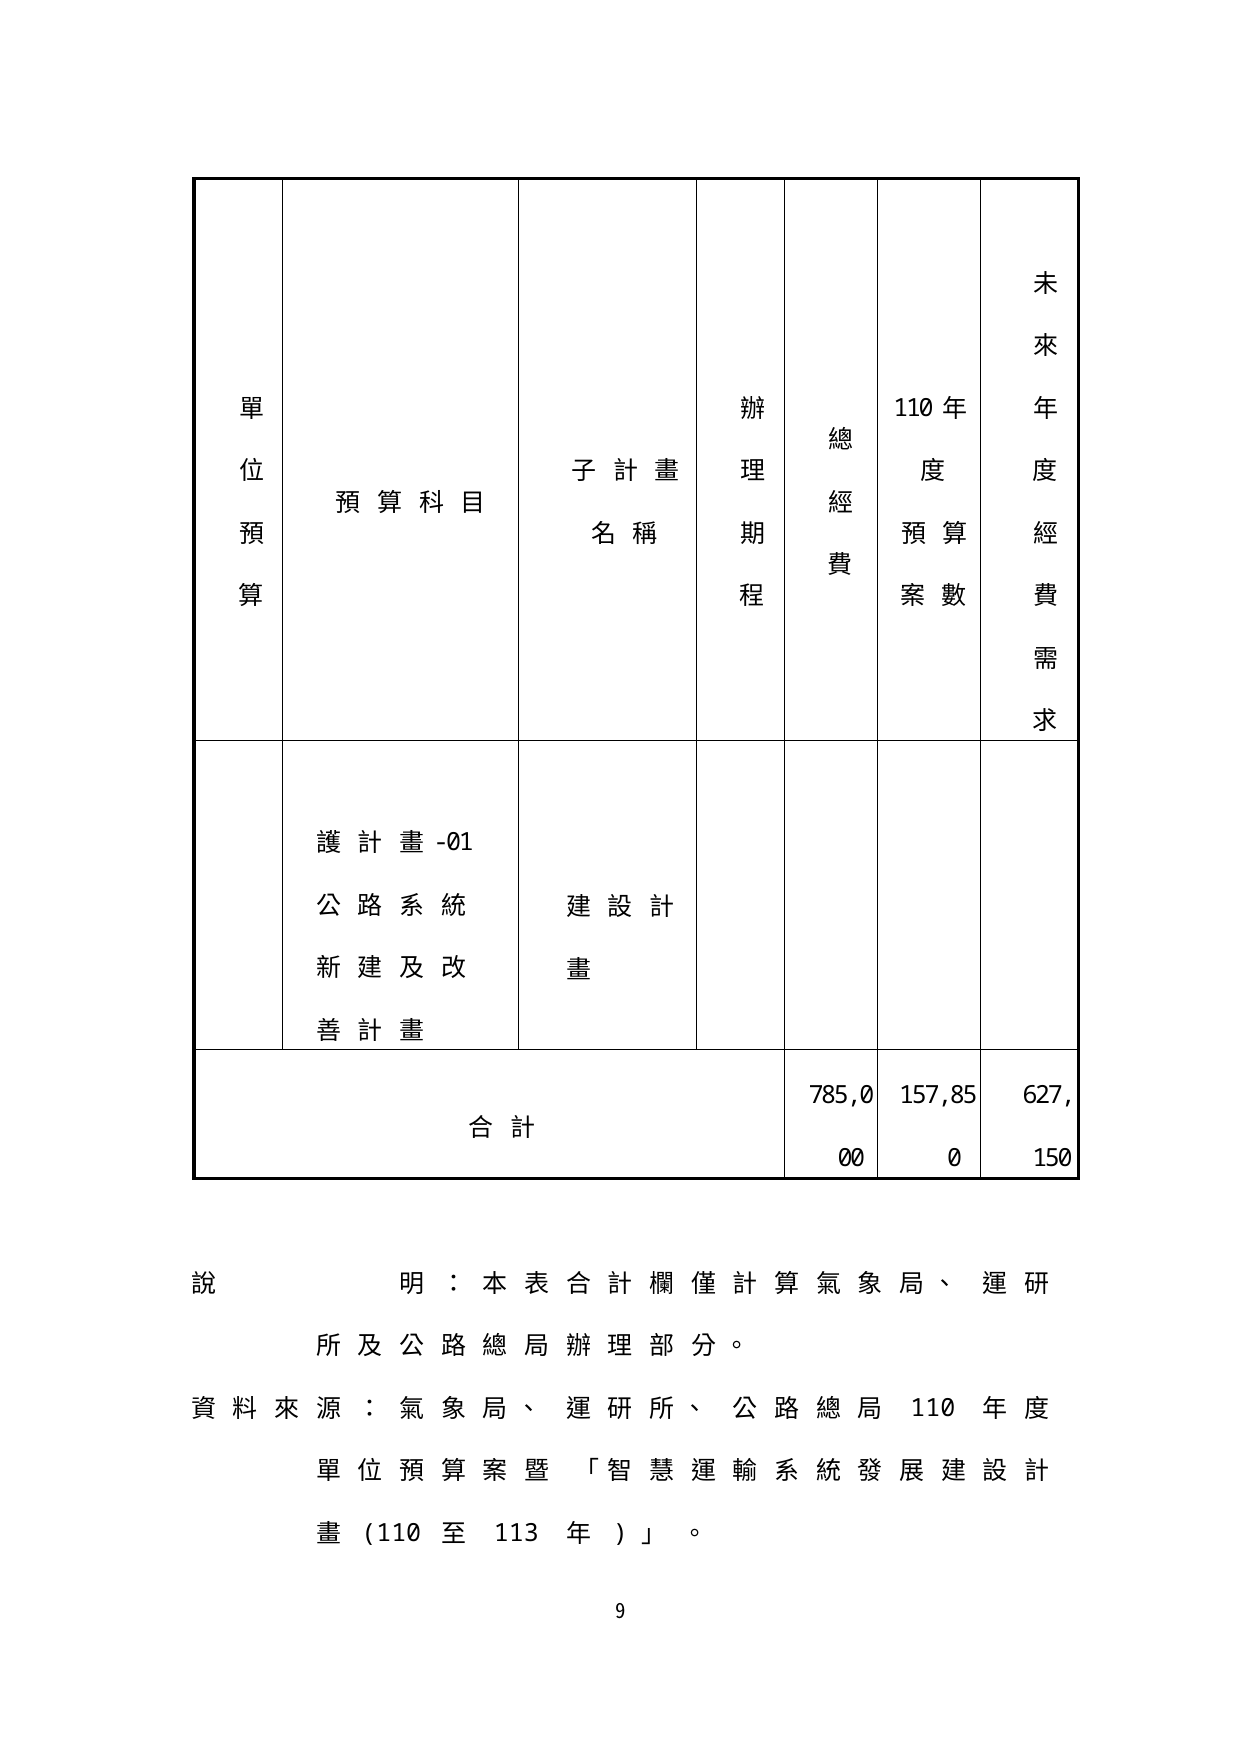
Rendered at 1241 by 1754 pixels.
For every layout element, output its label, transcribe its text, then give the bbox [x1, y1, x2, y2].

table_header 單位預算 [196, 180, 282, 740]
table_cell 建設計畫 [519, 741, 696, 1049]
table_header 未來年度 經費需求 [981, 180, 1077, 740]
table_header 110年度 預算案數 [878, 180, 980, 740]
table_cell [981, 741, 1077, 1049]
table_cell 護計畫-01公路系統新建及改善計畫 [283, 741, 518, 1049]
table_header 總經費 [785, 180, 877, 740]
table_cell 157,850 [878, 1050, 980, 1177]
table_header 子計畫名稱 [519, 180, 696, 740]
table_cell 627,150 [981, 1050, 1077, 1177]
table_cell [785, 741, 877, 1049]
table_header 辦理期程 [697, 180, 784, 740]
table_cell 合計 [196, 1050, 784, 1177]
text 資料來源：氣象局、運研所、公路總局110年度單位預算案暨「智慧運輸系統發展建設計畫(110至113年)」。 [177, 1365, 1058, 1552]
table_cell [196, 741, 282, 1049]
text 說 明：本表合計欄僅計算氣象局、運研所及公路總局辦理部分。 [177, 1240, 1058, 1365]
table_cell [697, 741, 784, 1049]
table_cell [878, 741, 980, 1049]
table_cell 785,000 [785, 1050, 877, 1177]
table_header 預算科目 [283, 180, 518, 740]
